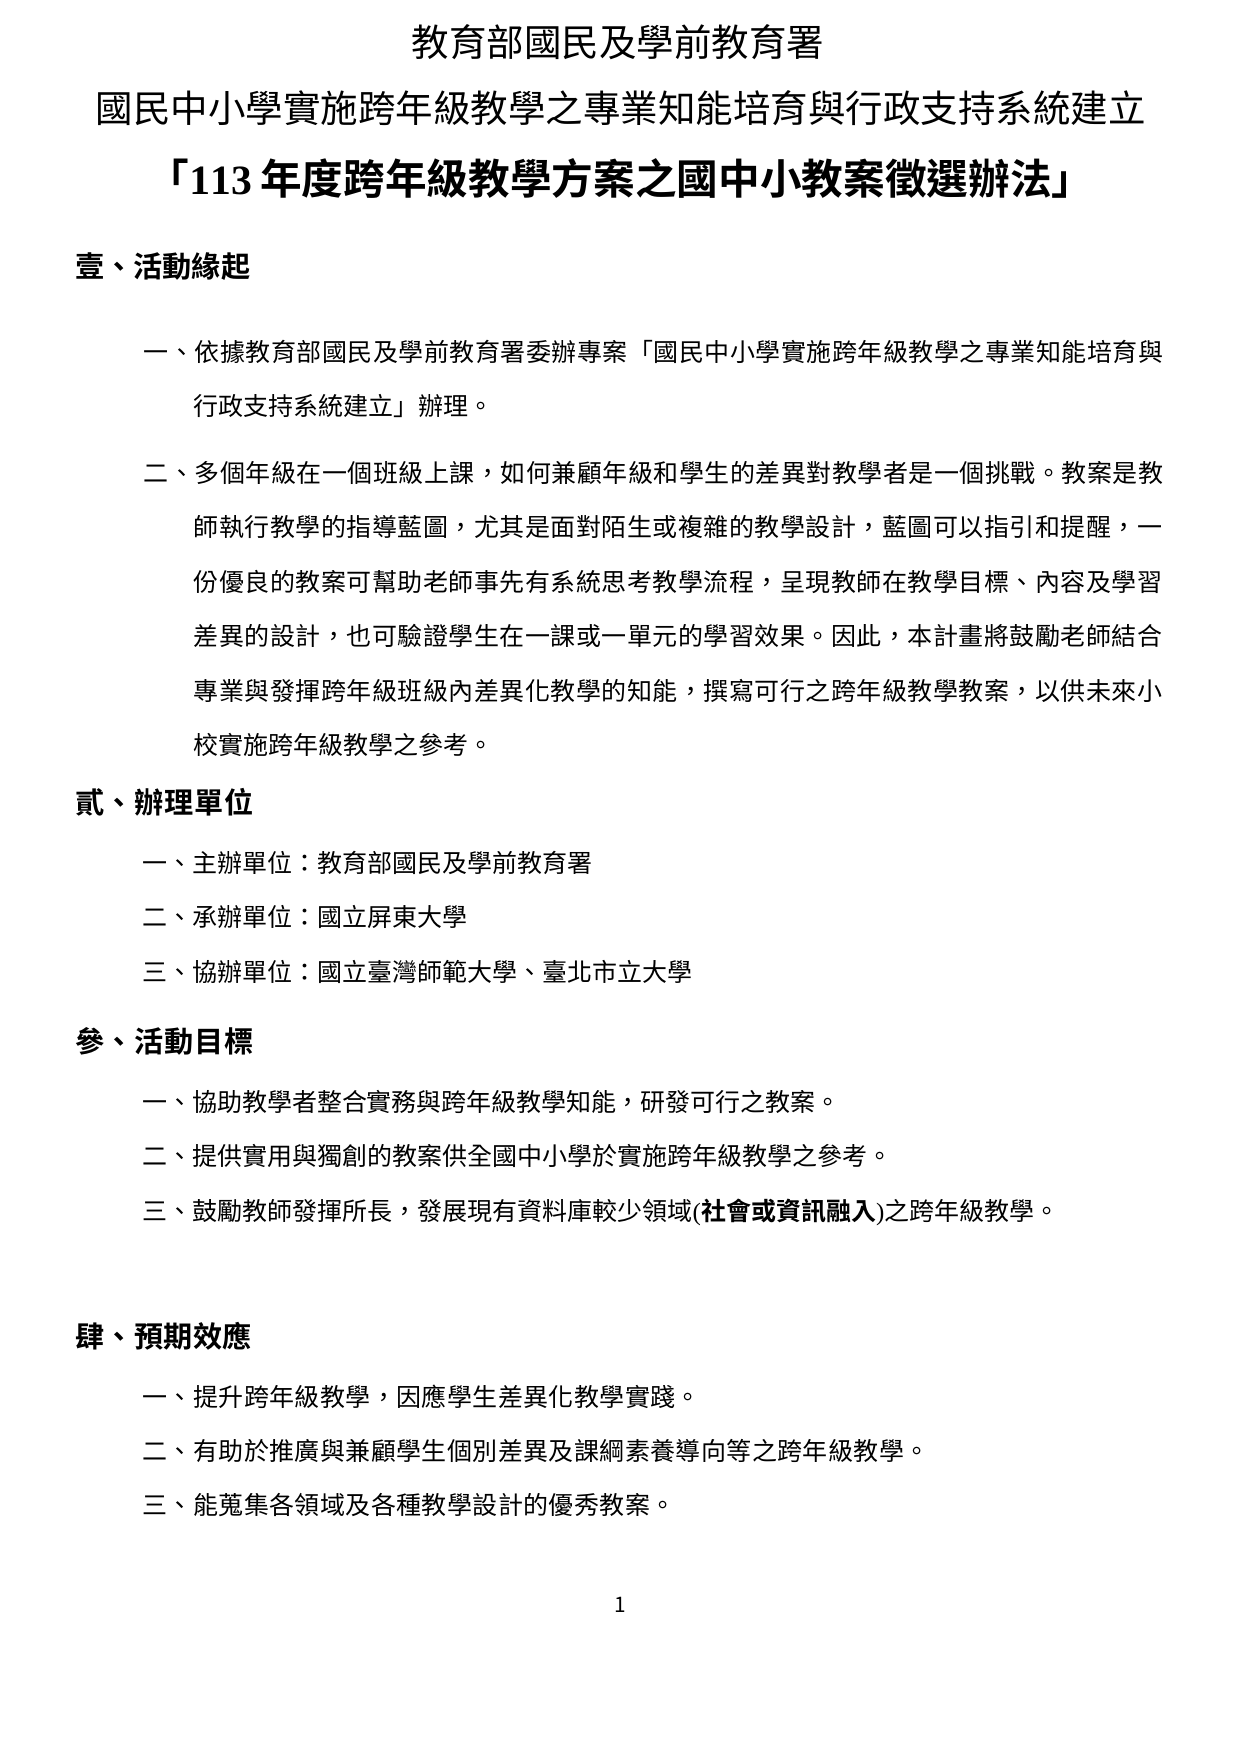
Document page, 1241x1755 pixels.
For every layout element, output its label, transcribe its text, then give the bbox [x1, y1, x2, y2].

subtitle 教育部國民及學前教育署 [218, 12, 1017, 67]
text 二、提供實用與獨創的教案供全國中小學於實施跨年級教學之參考。 [142, 1137, 1168, 1173]
text 一、依據教育部國民及學前教育署委辦專案「國民中小學實施跨年級教學之專業知能培育與行政支持系統建立」辦理。 [144, 332, 1166, 423]
text 「113年度跨年級教學方案之國中小教案徵選辦法」 [75, 146, 1166, 206]
subtitle 壹、活動緣起 [75, 244, 1166, 286]
text 一、協助教學者整合實務與跨年級教學知能，研發可行之教案。 [142, 1082, 1168, 1118]
text 肆、預期效應 [75, 1313, 1105, 1356]
text 二、多個年級在一個班級上課，如何兼顧年級和學生的差異對教學者是一個挑戰。教案是教師執行教學的指導藍圖，尤其是面對陌生或複雜的教學設計，藍圖可以指引和提醒，一份優良的教案可幫助老師事先有系統思考教學流程，呈現教師在教學目標、內容及學習差異的設計，也可驗證學生在一課或一單元的學習效果。因此，本計畫將鼓勵老師結合專業與發揮跨年級班級內差異化教學的知能，撰寫可行之跨年級教學教案，以供未來小校實施跨年級教學之參考。 [144, 453, 1166, 762]
text 參、活動目標 [75, 1019, 1164, 1061]
text 國民中小學實施跨年級教學之專業知能培育與行政支持系統建立 [75, 79, 1166, 133]
text 一、提升跨年級教學，因應學生差異化教學實踐。 [142, 1377, 1105, 1413]
text 二、有助於推廣與兼顧學生個別差異及課綱素養導向等之跨年級教學。 [142, 1431, 1105, 1468]
text 貳、辦理單位 [75, 780, 1164, 822]
text 三、鼓勵教師發揮所長，發展現有資料庫較少領域(社會或資訊融入)之跨年級教學。 [142, 1191, 1168, 1227]
text 一、主辦單位：教育部國民及學前教育署 [142, 843, 1168, 879]
text 三、能蒐集各領域及各種教學設計的優秀教案。 [142, 1486, 1105, 1522]
text 三、協辦單位：國立臺灣師範大學、臺北市立大學 [142, 952, 1168, 988]
text 二、承辦單位：國立屏東大學 [142, 898, 1168, 934]
